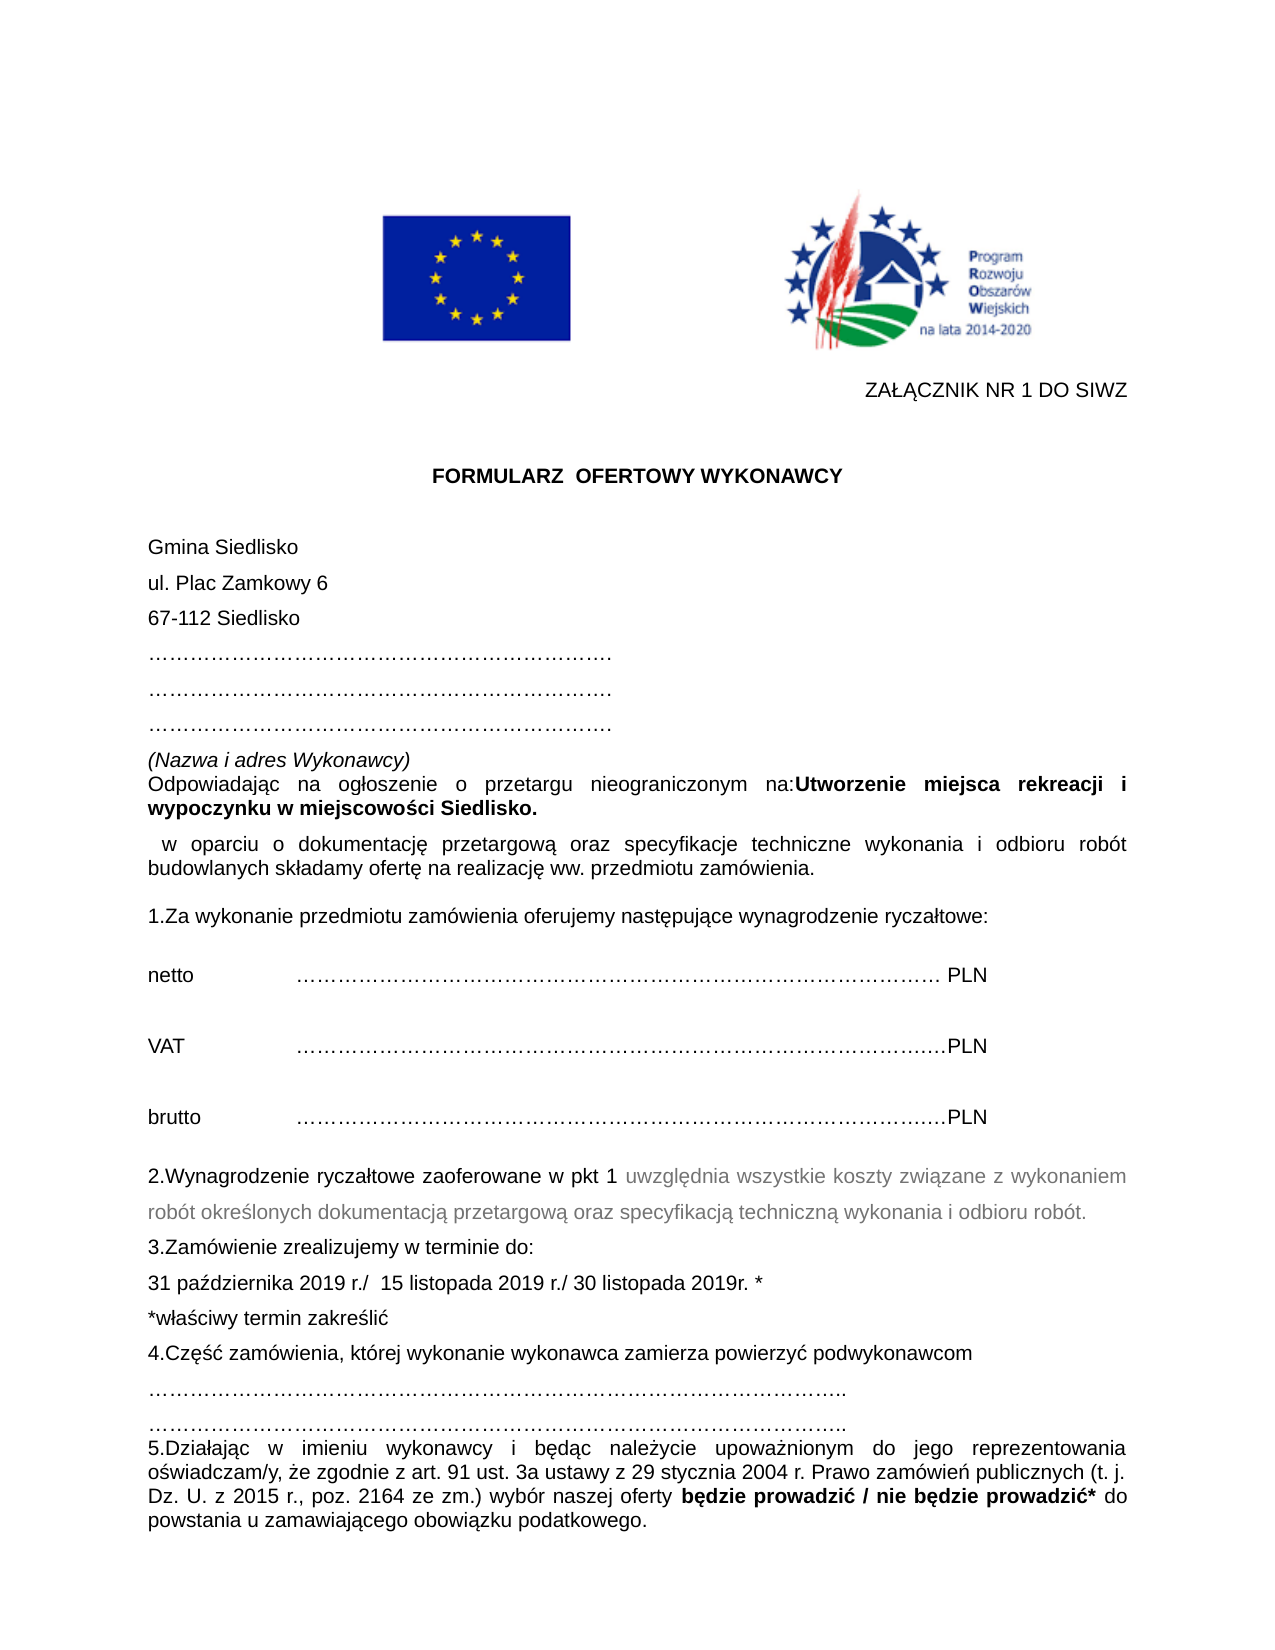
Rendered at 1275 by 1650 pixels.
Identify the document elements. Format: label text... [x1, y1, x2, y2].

text 2.Wynagrodzenie ryczałtowe zaoferowane w pkt 1 uwzględnia wszystkie koszty związane z wykonaniem robót określonych dokumentacją przetargową oraz specyfikacją techniczną wykonania i odbioru robót. [148, 1153, 1127, 1223]
subtitle ZAŁĄCZNIK NR 1 DO SIWZ [148, 378, 1127, 402]
text ……………………………………………………………………………………….. [148, 1365, 1127, 1401]
text 5.Działając w imieniu wykonawcy i będąc należycie upoważnionym do jego reprezentowania oświadczam/y, że zgodnie z art. 91 ust. 3a ustawy z 29 stycznia 2004 r. Prawo zamówień publicznych (t. j. Dz. U. z 2015 r., poz. 2164 ze zm.) wybór naszej oferty będzie prowadzić / nie będzie prowadzić* do powstania u zamawiającego obowiązku podatkowego. [148, 1436, 1127, 1532]
text Gmina Siedlisko [148, 523, 1127, 559]
text …………………………………………………………. [148, 701, 1127, 736]
text …………………………………………………………. [148, 630, 1127, 665]
text brutto ……………………………………………………………………………….…PLN [148, 1093, 1127, 1129]
text netto ………………………………………………………………………………… PLN [148, 952, 1127, 987]
text 31 października 2019 r./ 15 listopada 2019 r./ 30 listopada 2019r. * [148, 1259, 1127, 1294]
text w oparciu o dokumentację przetargową oraz specyfikacje techniczne wykonania i odbioru robót budowlanych składamy ofertę na realizację ww. przedmiotu zamówienia. [148, 832, 1127, 880]
text 1.Za wykonanie przedmiotu zamówienia oferujemy następujące wynagrodzenie ryczałtowe: [148, 892, 1127, 928]
text ul. Plac Zamkowy 6 [148, 559, 1127, 594]
text FORMULARZ OFERTOWY WYKONAWCY [148, 453, 1127, 488]
text ……………………………………………………………………………………….. [148, 1401, 1127, 1436]
text VAT ……………………………………………………………………………….…PLN [148, 1022, 1127, 1058]
text *właściwy termin zakreślić [148, 1294, 1127, 1330]
text (Nazwa i adres Wykonawcy) [148, 736, 1127, 771]
text …………………………………………………………. [148, 665, 1127, 701]
text 4.Część zamówienia, której wykonanie wykonawca zamierza powierzyć podwykonawcom [148, 1330, 1127, 1365]
picture [341, 188, 1052, 363]
text 3.Zamówienie zrealizujemy w terminie do: [148, 1223, 1127, 1259]
text 67-112 Siedlisko [148, 594, 1127, 630]
text Odpowiadając na ogłoszenie o przetargu nieograniczonym na:Utworzenie miejsca rekreacji i wypoczynku w miejscowości Siedlisko. [148, 771, 1127, 819]
